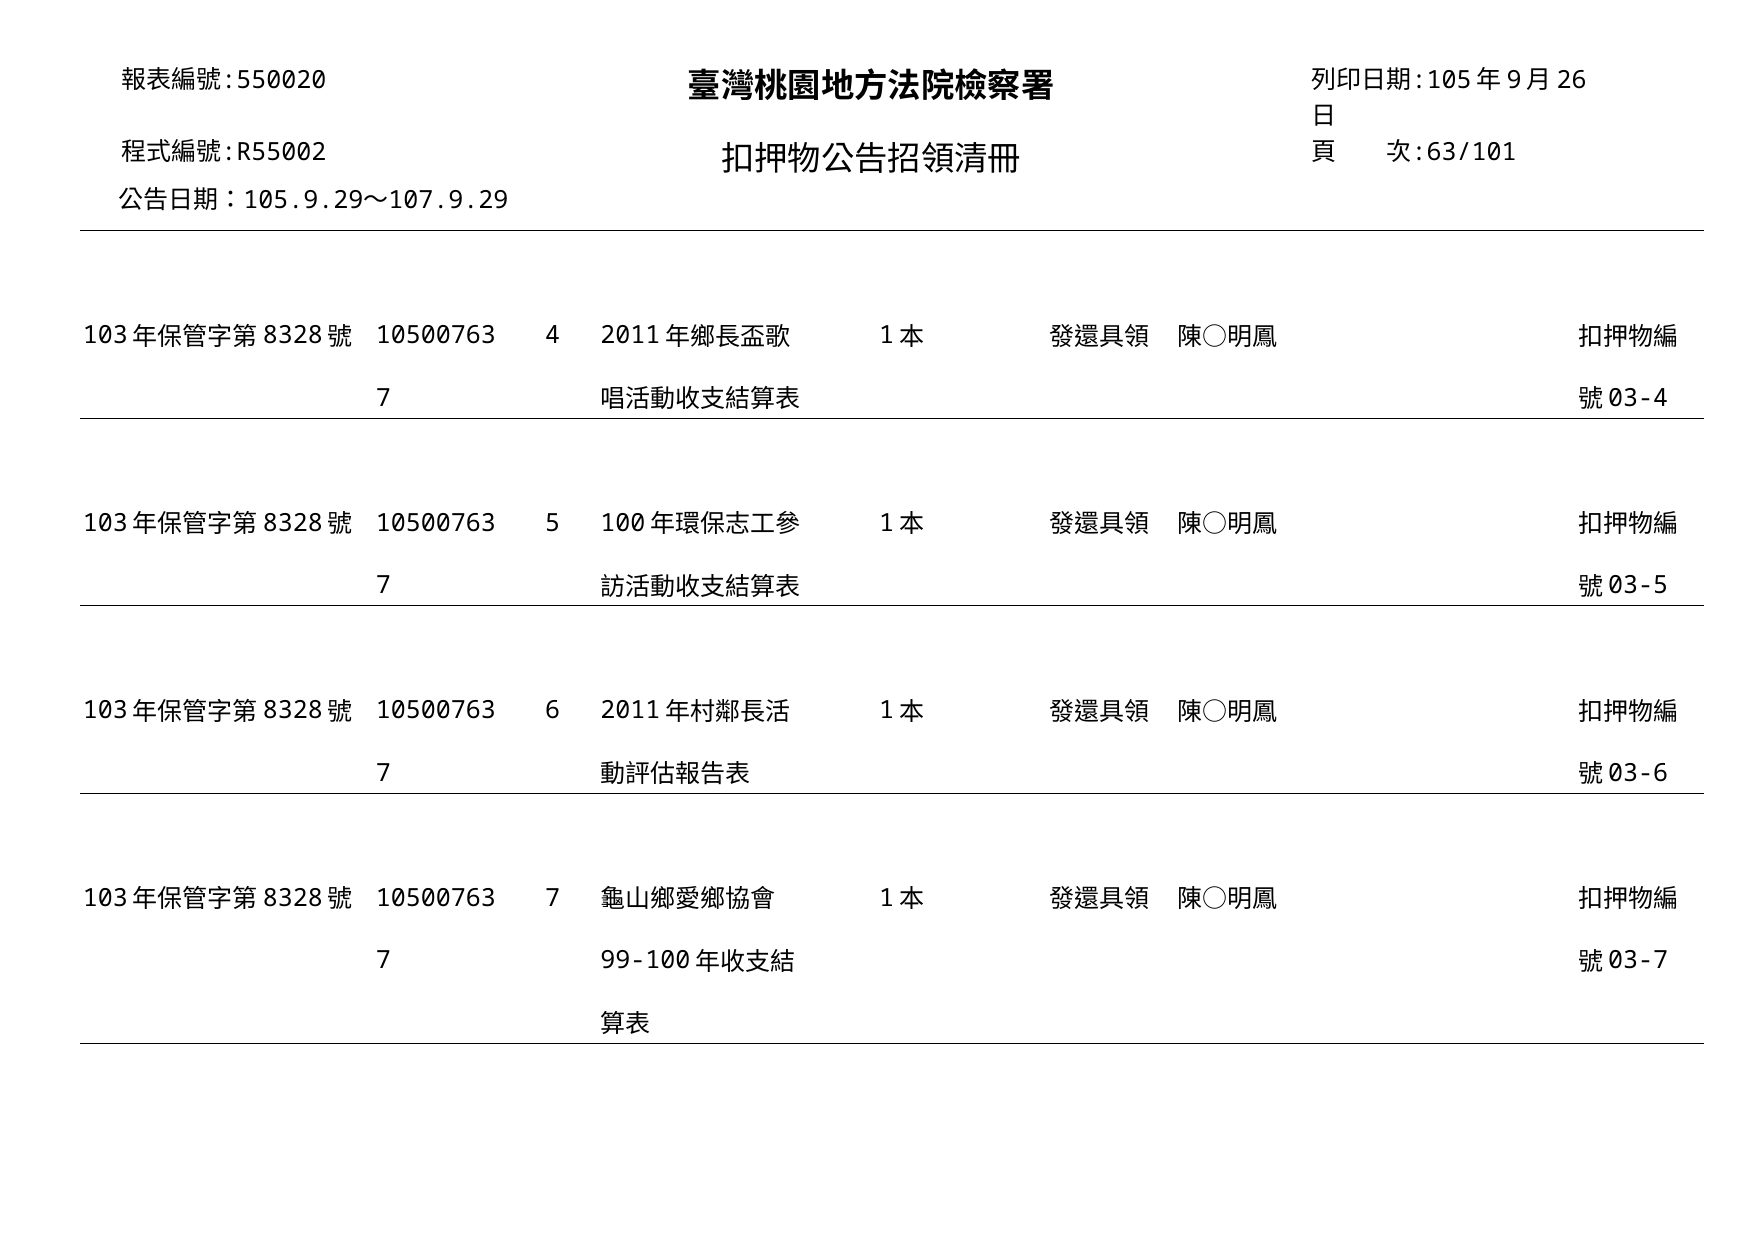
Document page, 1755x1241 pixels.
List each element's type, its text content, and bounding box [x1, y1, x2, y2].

table_cell 103年保管字第8328號 [80, 231, 373, 417]
table_cell 1本 [808, 231, 927, 417]
table_cell [927, 419, 1046, 605]
table_cell 1本 [808, 606, 927, 792]
table_cell [927, 794, 1046, 1042]
table_cell 扣押物編號03-6 [1575, 606, 1704, 792]
table_cell 103年保管字第8328號 [80, 606, 373, 792]
table_cell 5 [507, 419, 597, 605]
table_cell [1317, 606, 1575, 792]
table_cell [1317, 231, 1575, 417]
table_cell 龜山鄉愛鄉協會99-100年收支結算表 [597, 794, 807, 1042]
table_cell 陳○明鳳 [1175, 606, 1317, 792]
table_cell 發還具領 [1046, 794, 1175, 1042]
table_cell 1本 [808, 419, 927, 605]
table_cell 扣押物編號03-4 [1575, 231, 1704, 417]
table_cell 發還具領 [1046, 606, 1175, 792]
table_cell 105007637 [373, 606, 507, 792]
table_cell 4 [507, 231, 597, 417]
table_cell [927, 231, 1046, 417]
table_cell 2011年鄉長盃歌唱活動收支結算表 [597, 231, 807, 417]
table_cell 103年保管字第8328號 [80, 419, 373, 605]
table_cell [1317, 794, 1575, 1042]
table_cell 103年保管字第8328號 [80, 794, 373, 1042]
table_cell 發還具領 [1046, 419, 1175, 605]
table_cell [927, 606, 1046, 792]
table_cell 陳○明鳳 [1175, 794, 1317, 1042]
table_cell 7 [507, 794, 597, 1042]
table_cell 扣押物編號03-5 [1575, 419, 1704, 605]
table_cell 105007637 [373, 231, 507, 417]
table_cell 1本 [808, 794, 927, 1042]
table_cell 2011年村鄰長活動評估報告表 [597, 606, 807, 792]
table_cell 105007637 [373, 419, 507, 605]
table_cell 陳○明鳳 [1175, 419, 1317, 605]
table_cell 陳○明鳳 [1175, 231, 1317, 417]
table_cell [1317, 419, 1575, 605]
table_cell 扣押物編號03-7 [1575, 794, 1704, 1042]
table_cell 105007637 [373, 794, 507, 1042]
table_cell 發還具領 [1046, 231, 1175, 417]
table_cell 6 [507, 606, 597, 792]
table_cell 100年環保志工參訪活動收支結算表 [597, 419, 807, 605]
